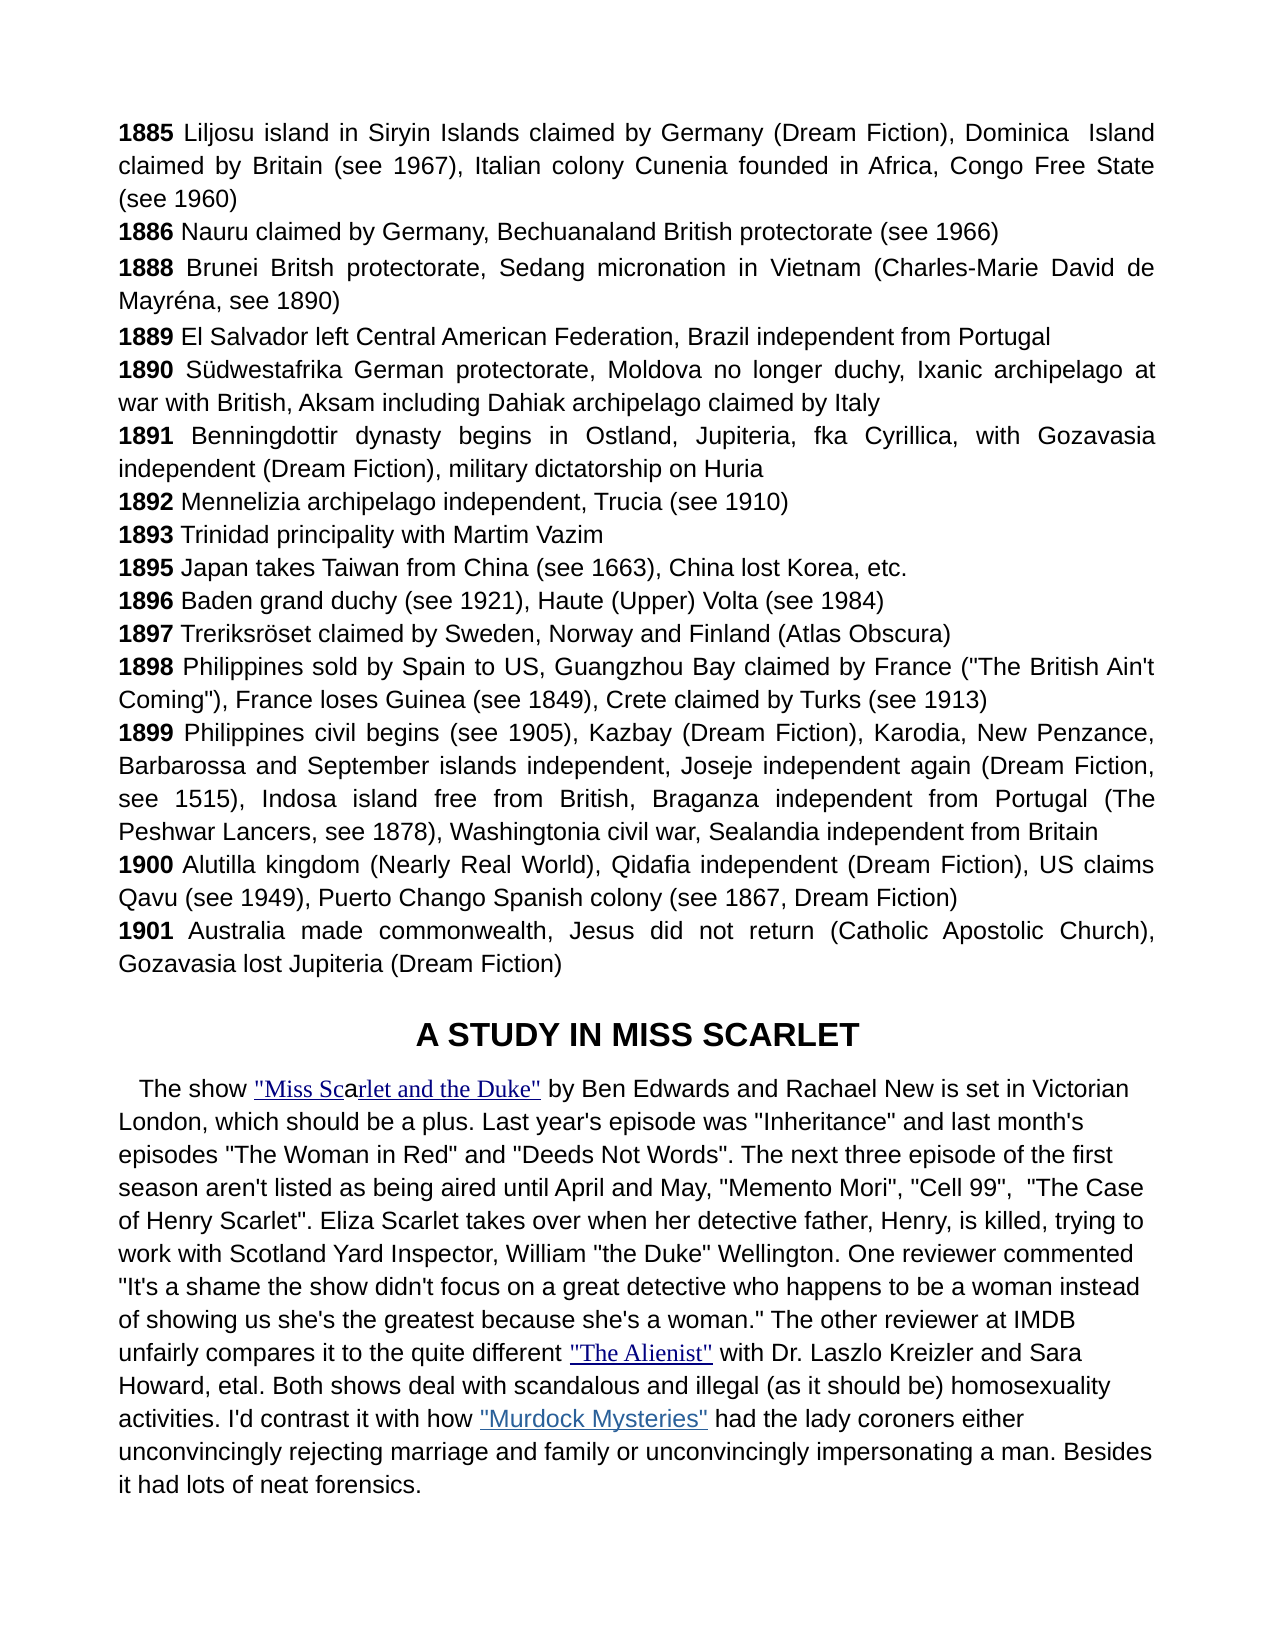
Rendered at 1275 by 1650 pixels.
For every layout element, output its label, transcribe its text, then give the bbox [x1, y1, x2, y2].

text 1898 Philippines sold by Spain to US, Guangzhou Bay claimed by France ("The British Ain't Coming"), France loses Guinea (see 1849), Crete claimed by Turks (see 1913) [118, 652, 1157, 714]
text 1900 Alutilla kingdom (Nearly Real World), Qidafia independent (Dream Fiction), US claims Qavu (see 1949), Puerto Chango Spanish colony (see 1867, Dream Fiction) [118, 850, 1157, 912]
text 1895 Japan takes Taiwan from China (see 1663), China lost Korea, etc. [118, 553, 1157, 582]
text A STUDY IN MISS SCARLET [118, 1015, 1157, 1053]
text 1899 Philippines civil begins (see 1905), Kazbay (Dream Fiction), Karodia, New Penzance, Barbarossa and September islands independent, Joseje independent again (Dream Fiction, see 1515), Indosa island free from British, Braganza independent from Portugal (The Peshwar Lancers, see 1878), Washingtonia civil war, Sealandia independent from Britain [118, 718, 1157, 846]
text 1891 Benningdottir dynasty begins in Ostland, Jupiteria, fka Cyrillica, with Gozavasia independent (Dream Fiction), military dictatorship on Huria [118, 421, 1157, 482]
text 1888 Brunei Britsh protectorate, Sedang micronation in Vietnam (Charles-Marie David de Mayréna, see 1890) [118, 253, 1157, 315]
text 1886 Nauru claimed by Germany, Bechuanaland British protectorate (see 1966) [118, 217, 1157, 246]
text 1893 Trinidad principality with Martim Vazim [118, 520, 1157, 548]
text 1890 Südwestafrika German protectorate, Moldova no longer duchy, Ixanic archipelago at war with British, Aksam including Dahiak archipelago claimed by Italy [118, 355, 1157, 416]
text 1896 Baden grand duchy (see 1921), Haute (Upper) Volta (see 1984) [118, 586, 1157, 614]
text 1897 Treriksröset claimed by Sweden, Norway and Finland (Atlas Obscura) [118, 619, 1157, 648]
text The show "Miss Scarlet and the Duke" by Ben Edwards and Rachael New is set in Victorian London, which should be a plus. Last year's episode was "Inheritance" and last month's episodes "The Woman in Red" and "Deeds Not Words". The next three episode of the first season aren't listed as being aired until April and May, "Memento Mori", "Cell 99", "The Case of Henry Scarlet". Eliza Scarlet takes over when her detective father, Henry, is killed, trying to work with Scotland Yard Inspector, William "the Duke" Wellington. One reviewer commented "It's a shame the show didn't focus on a great detective who happens to be a woman instead of showing us she's the greatest because she's a woman." The other reviewer at IMDB unfairly compares it to the quite different "The Alienist" with Dr. Laszlo Kreizler and Sara Howard, etal. Both shows deal with scandalous and illegal (as it should be) homosexuality activities. I'd contrast it with how "Murdock Mysteries" had the lady coroners either unconvincingly rejecting marriage and family or unconvincingly impersonating a man. Besides it had lots of neat forensics. [118, 1074, 1157, 1499]
text 1889 El Salvador left Central American Federation, Brazil independent from Portugal [118, 322, 1157, 350]
text 1885 Liljosu island in Siryin Islands claimed by Germany (Dream Fiction), Dominica Island claimed by Britain (see 1967), Italian colony Cunenia founded in Africa, Congo Free State (see 1960) [118, 118, 1157, 213]
text 1901 Australia made commonwealth, Jesus did not return (Catholic Apostolic Church), Gozavasia lost Jupiteria (Dream Fiction) [118, 916, 1157, 978]
text 1892 Mennelizia archipelago independent, Trucia (see 1910) [118, 487, 1157, 516]
